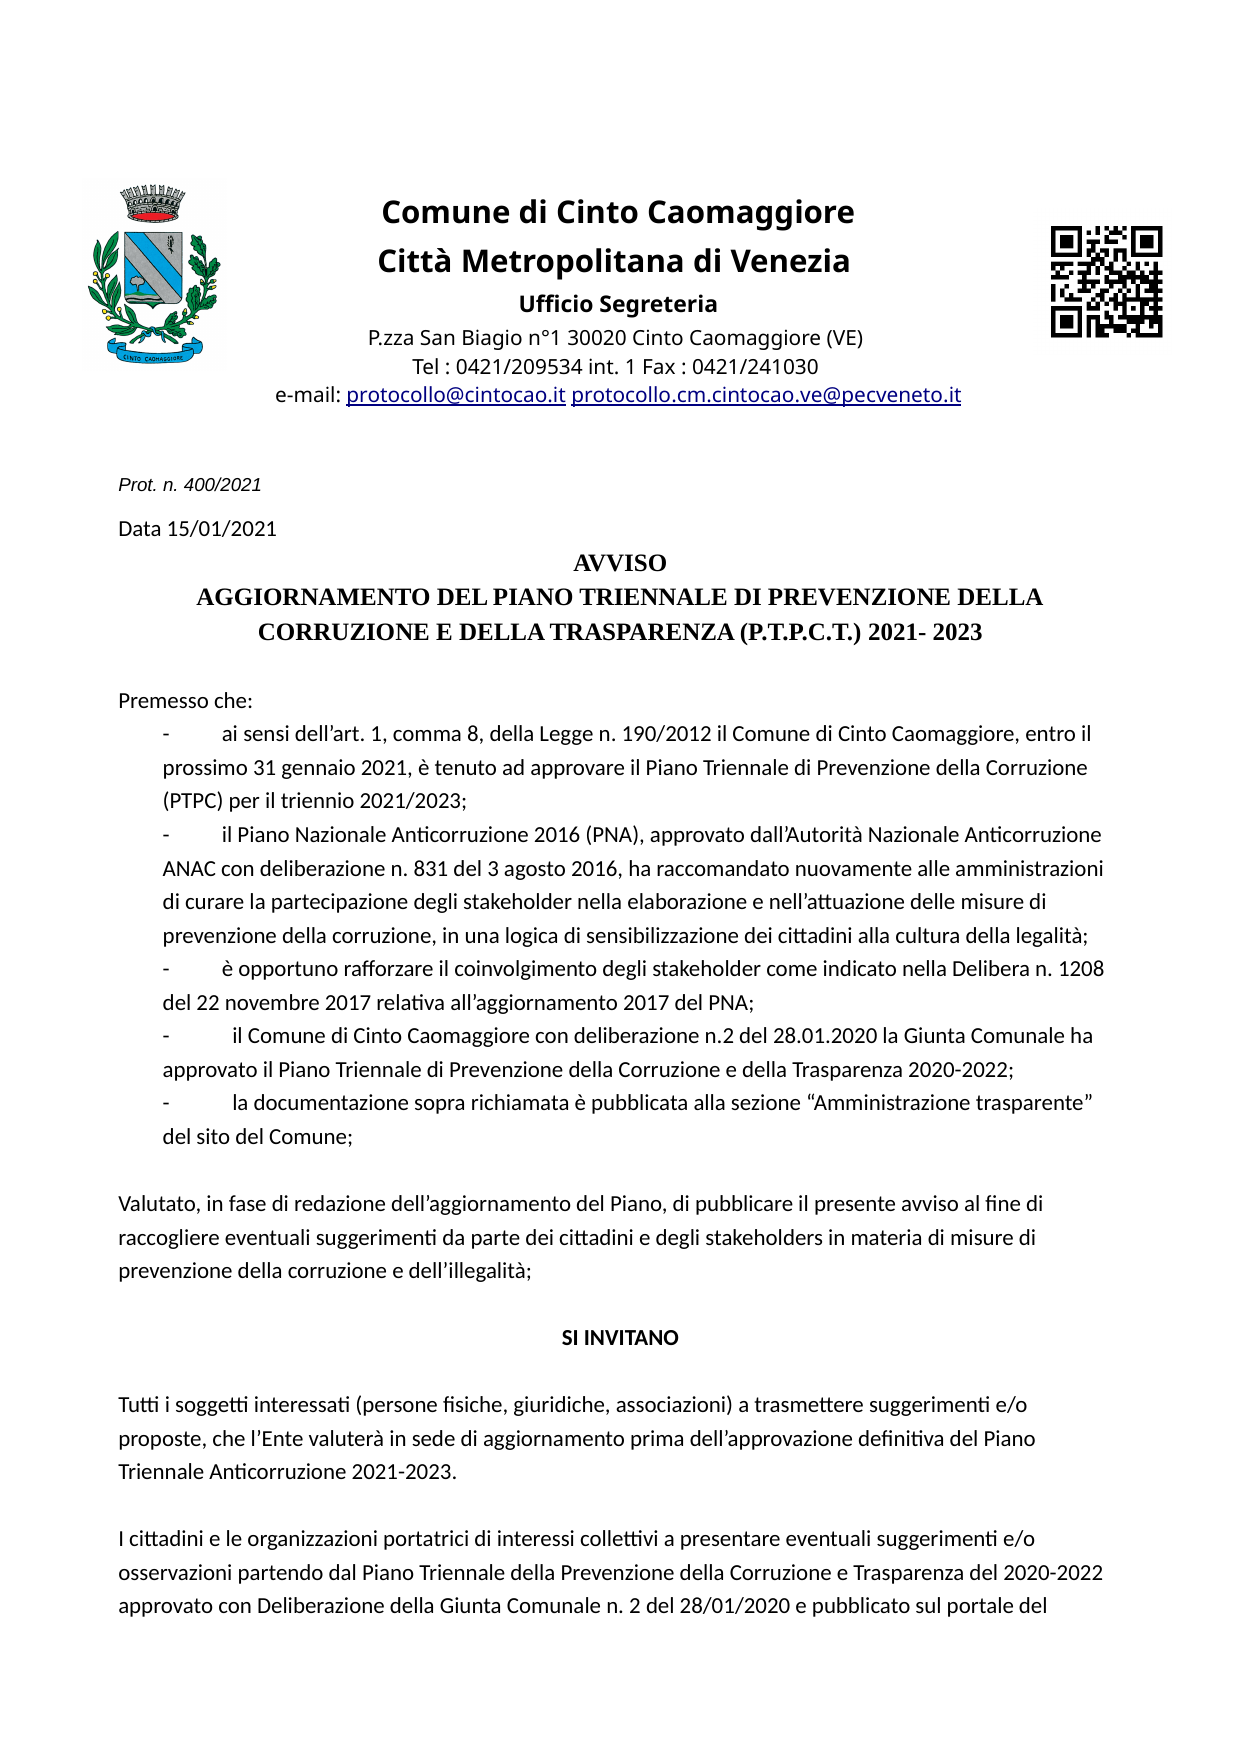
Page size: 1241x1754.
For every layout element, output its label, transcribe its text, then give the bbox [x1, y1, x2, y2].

text SI INVITANO [118, 1323, 1122, 1351]
text - il Piano Nazionale Anticorruzione 2016 (PNA), approvato dall’Autorità Nazionale Anticorruzione ANAC con deliberazione n. 831 del 3 agosto 2016, ha raccomandato nuovamente alle amministrazioni di curare la partecipazione degli stakeholder nella elaborazione e nell’attuazione delle misure di prevenzione della corruzione, in una logica di sensibilizzazione dei cittadini alla cultura della legalità; [162, 820, 1122, 949]
text - ai sensi dell’art. 1, comma 8, della Legge n. 190/2012 il Comune di Cinto Caomaggiore, entro il prossimo 31 gennaio 2021, è tenuto ad approvare il Piano Triennale di Prevenzione della Corruzione (PTPC) per il triennio 2021/2023; [162, 719, 1122, 814]
text AGGIORNAMENTO DEL PIANO TRIENNALE DI PREVENZIONE DELLA CORRUZIONE E DELLA TRASPARENZA (P.T.P.C.T.) 2021- 2023 [118, 582, 1122, 646]
text Premesso che: [118, 686, 1122, 714]
picture [1033, 208, 1172, 355]
table_header [54, 149, 231, 450]
text - è opportuno rafforzare il coinvolgimento degli stakeholder come indicato nella Delibera n. 1208 del 22 novembre 2017 relativa all’aggiornamento 2017 del PNA; [162, 954, 1122, 1016]
text - la documentazione sopra richiamata è pubblicata alla sezione “Amministrazione trasparente” del sito del Comune; [162, 1088, 1122, 1150]
text Valutato, in fase di redazione dell’aggiornamento del Piano, di pubblicare il presente avviso al fine di raccogliere eventuali suggerimenti da parte dei cittadini e degli stakeholders in materia di misure di prevenzione della corruzione e dell’illegalità; [118, 1189, 1122, 1284]
text Data 15/01/2021 [118, 514, 1122, 542]
picture [81, 178, 227, 371]
table_header Comune di Cinto Caomaggiore Città Metropolitana di Venezia Ufficio Segreteria P.zza San Biagio n°1 30020 Cinto Caomaggiore (VE) Tel : 0421/209534 int. 1 Fax : 0421/241030 e-mail: protocollo@cintocao.it protocollo.cm.cintocao.ve@pecveneto.it [233, 149, 1003, 450]
text - il Comune di Cinto Caomaggiore con deliberazione n.2 del 28.01.2020 la Giunta Comunale ha approvato il Piano Triennale di Prevenzione della Corruzione e della Trasparenza 2020-2022; [162, 1021, 1122, 1083]
text Prot. n. 400/2021 [118, 474, 1122, 496]
text AVVISO [118, 548, 1122, 577]
table_header [1005, 149, 1170, 450]
text Tutti i soggetti interessati (persone fisiche, giuridiche, associazioni) a trasmettere suggerimenti e/o proposte, che l’Ente valuterà in sede di aggiornamento prima dell’approvazione definitiva del Piano Triennale Anticorruzione 2021-2023. [118, 1390, 1122, 1485]
text I cittadini e le organizzazioni portatrici di interessi collettivi a presentare eventuali suggerimenti e/o osservazioni partendo dal Piano Triennale della Prevenzione della Corruzione e Trasparenza del 2020-2022 approvato con Deliberazione della Giunta Comunale n. 2 del 28/01/2020 e pubblicato sul portale del [118, 1524, 1122, 1619]
